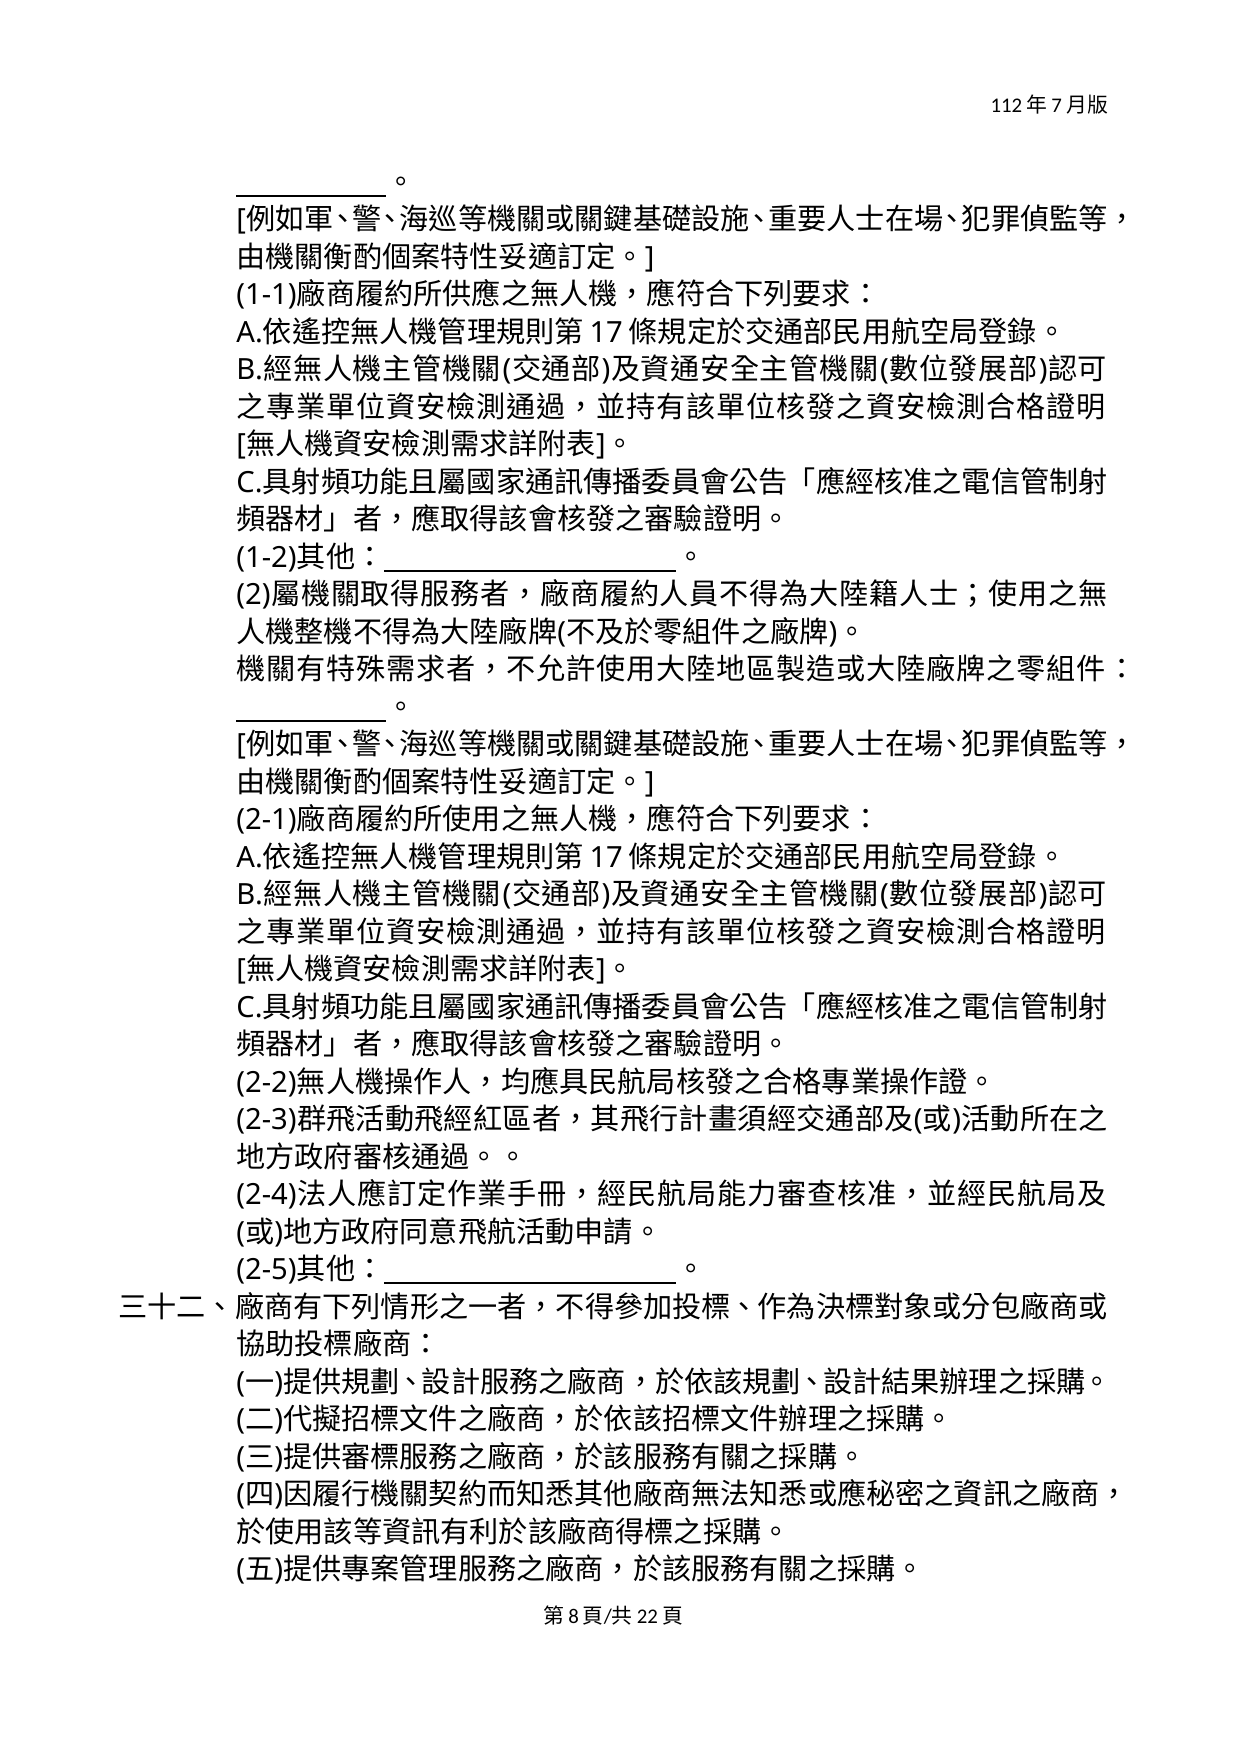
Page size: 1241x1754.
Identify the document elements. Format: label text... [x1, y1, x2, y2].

text (四)因履行機關契約而知悉其他廠商無法知悉或應秘密之資訊之廠商，於使用該等資訊有利於該廠商得標之採購。 [236, 1475, 1107, 1550]
text (五)提供專案管理服務之廠商，於該服務有關之採購。 [236, 1550, 1107, 1587]
text 機關有特殊需求者，不允許使用大陸地區製造或大陸廠牌之零組件： 。 [236, 650, 1107, 725]
text (2-3)群飛活動飛經紅區者，其飛行計畫須經交通部及(或)活動所在之地方政府審核通過。。 [236, 1100, 1107, 1175]
list 廠商有下列情形之一者，不得參加投標、作為決標對象或分包廠商或協助投標廠商： [118, 1287, 1107, 1362]
text (1-1)廠商履約所供應之無人機，應符合下列要求： [236, 275, 1107, 312]
text (三)提供審標服務之廠商，於該服務有關之採購。 [236, 1437, 1107, 1475]
text (2)屬機關取得服務者，廠商履約人員不得為大陸籍人士；使用之無人機整機不得為大陸廠牌(不及於零組件之廠牌)。 [236, 575, 1107, 650]
text (2-1)廠商履約所使用之無人機，應符合下列要求： [236, 800, 1107, 837]
text (二)代擬招標文件之廠商，於依該招標文件辦理之採購。 [236, 1400, 1107, 1437]
text [例如軍、警、海巡等機關或關鍵基礎設施、重要人士在場、犯罪偵監等，由機關衡酌個案特性妥適訂定。] [236, 200, 1107, 275]
text B.經無人機主管機關(交通部)及資通安全主管機關(數位發展部)認可之專業單位資安檢測通過，並持有該單位核發之資安檢測合格證明[無人機資安檢測需求詳附表]。 [236, 875, 1107, 987]
text C.具射頻功能且屬國家通訊傳播委員會公告「應經核准之電信管制射頻器材」者，應取得該會核發之審驗證明。 [236, 987, 1107, 1062]
text (2-5)其他： 。 [236, 1250, 1107, 1287]
text [例如軍、警、海巡等機關或關鍵基礎設施、重要人士在場、犯罪偵監等，由機關衡酌個案特性妥適訂定。] [236, 725, 1107, 800]
text A.依遙控無人機管理規則第17條規定於交通部民用航空局登錄。 [236, 837, 1107, 875]
text C.具射頻功能且屬國家通訊傳播委員會公告「應經核准之電信管制射頻器材」者，應取得該會核發之審驗證明。 [236, 462, 1107, 537]
text (一)提供規劃、設計服務之廠商，於依該規劃、設計結果辦理之採購。 [236, 1362, 1107, 1400]
text B.經無人機主管機關(交通部)及資通安全主管機關(數位發展部)認可之專業單位資安檢測通過，並持有該單位核發之資安檢測合格證明[無人機資安檢測需求詳附表]。 [236, 350, 1107, 462]
text (1-2)其他： 。 [236, 537, 1107, 575]
text (2-4)法人應訂定作業手冊，經民航局能力審查核准，並經民航局及(或)地方政府同意飛航活動申請。 [236, 1175, 1107, 1250]
text A.依遙控無人機管理規則第17條規定於交通部民用航空局登錄。 [236, 312, 1107, 350]
text 機關有特殊需求者，不允許使用大陸地區製造或大陸廠牌之零組件： 。 [236, 162, 1107, 200]
text (2-2)無人機操作人，均應具民航局核發之合格專業操作證。 [236, 1062, 1107, 1100]
